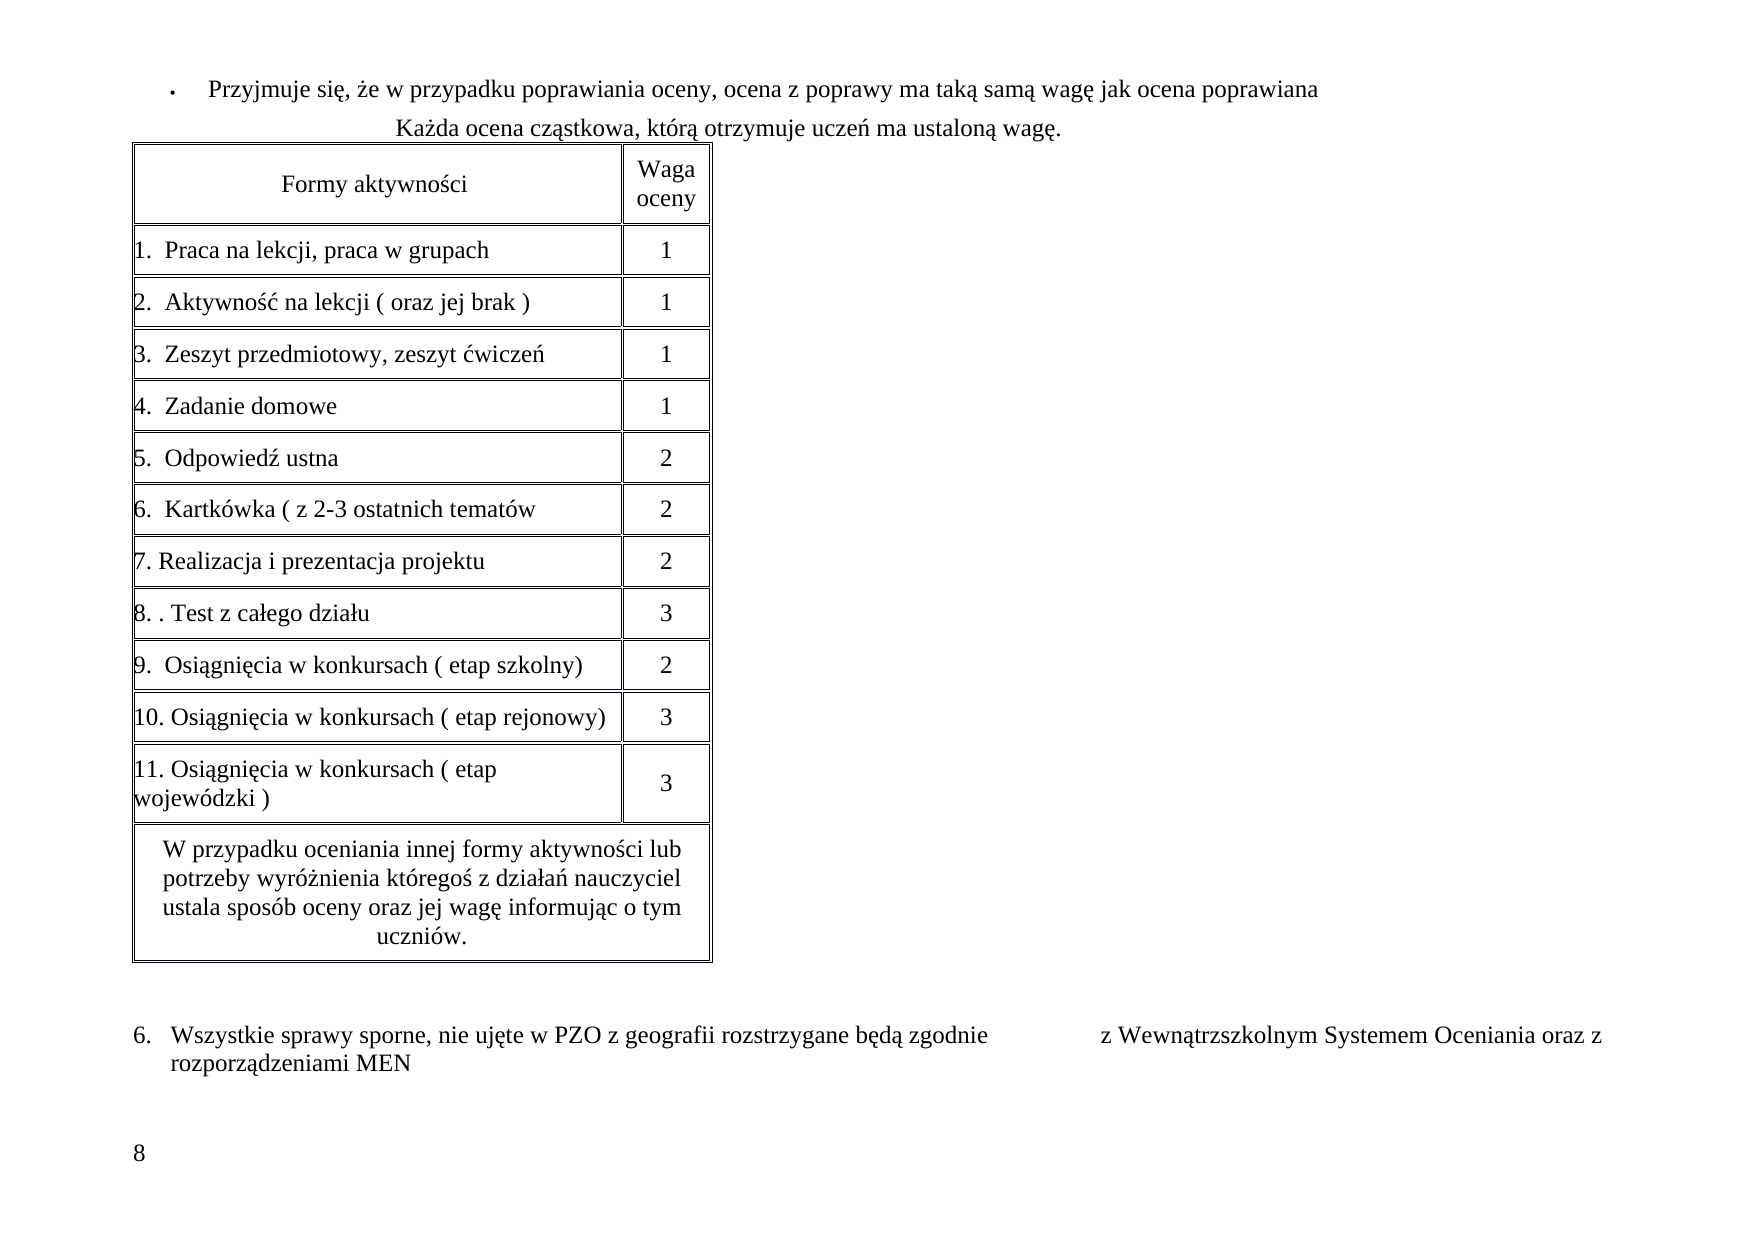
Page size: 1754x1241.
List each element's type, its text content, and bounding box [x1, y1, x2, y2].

list Przyjmuje się, że w przypadku poprawiania oceny, ocena z poprawy ma taką samą wagę jak ocena poprawiana [170, 74, 1639, 103]
table_cell 8. . Test z całego działu [135, 589, 621, 637]
table_header Formy aktywności [135, 145, 621, 222]
table_cell 3 [624, 589, 709, 637]
table_cell 9. Osiągnięcia w konkursach ( etap szkolny) [135, 641, 621, 689]
table_cell 2 [624, 641, 709, 689]
table_cell 1 [624, 278, 709, 326]
table_cell 11. Osiągnięcia w konkursach ( etap wojewódzki ) [135, 745, 621, 822]
table_cell 5. Odpowiedź ustna [135, 433, 621, 482]
table_cell 1 [624, 381, 709, 430]
table_cell 6. Kartkówka ( z 2-3 ostatnich tematów [135, 485, 621, 534]
table_cell 7. Realizacja i prezentacja projektu [135, 537, 621, 586]
text Każda ocena cząstkowa, którą otrzymuje uczeń ma ustaloną wagę. [133, 113, 1639, 142]
table_cell 3. Zeszyt przedmiotowy, zeszyt ćwiczeń [135, 330, 621, 378]
table_cell W przypadku oceniania innej formy aktywności lub potrzeby wyróżnienia któregoś z działań nauczyciel ustala sposób oceny oraz jej wagę informując o tym uczniów. [135, 825, 709, 960]
table_cell 1. Praca na lekcji, praca w grupach [135, 226, 621, 274]
table_cell 2. Aktywność na lekcji ( oraz jej brak ) [135, 278, 621, 326]
list Wszystkie sprawy sporne, nie ujęte w PZO z geografii rozstrzygane będą zgodnie z Wewnątrzszkolnym Systemem Oceniania oraz z rozporządzeniami MEN [133, 1020, 1639, 1077]
table_header Waga oceny [624, 145, 709, 222]
table_cell 2 [624, 537, 709, 586]
table_cell 1 [624, 330, 709, 378]
table_cell 2 [624, 485, 709, 534]
table_cell 2 [624, 433, 709, 482]
table_cell 3 [624, 745, 709, 822]
table_cell 4. Zadanie domowe [135, 381, 621, 430]
table_cell 1 [624, 226, 709, 274]
table_cell 3 [624, 693, 709, 741]
table_cell 10. Osiągnięcia w konkursach ( etap rejonowy) [135, 693, 621, 741]
